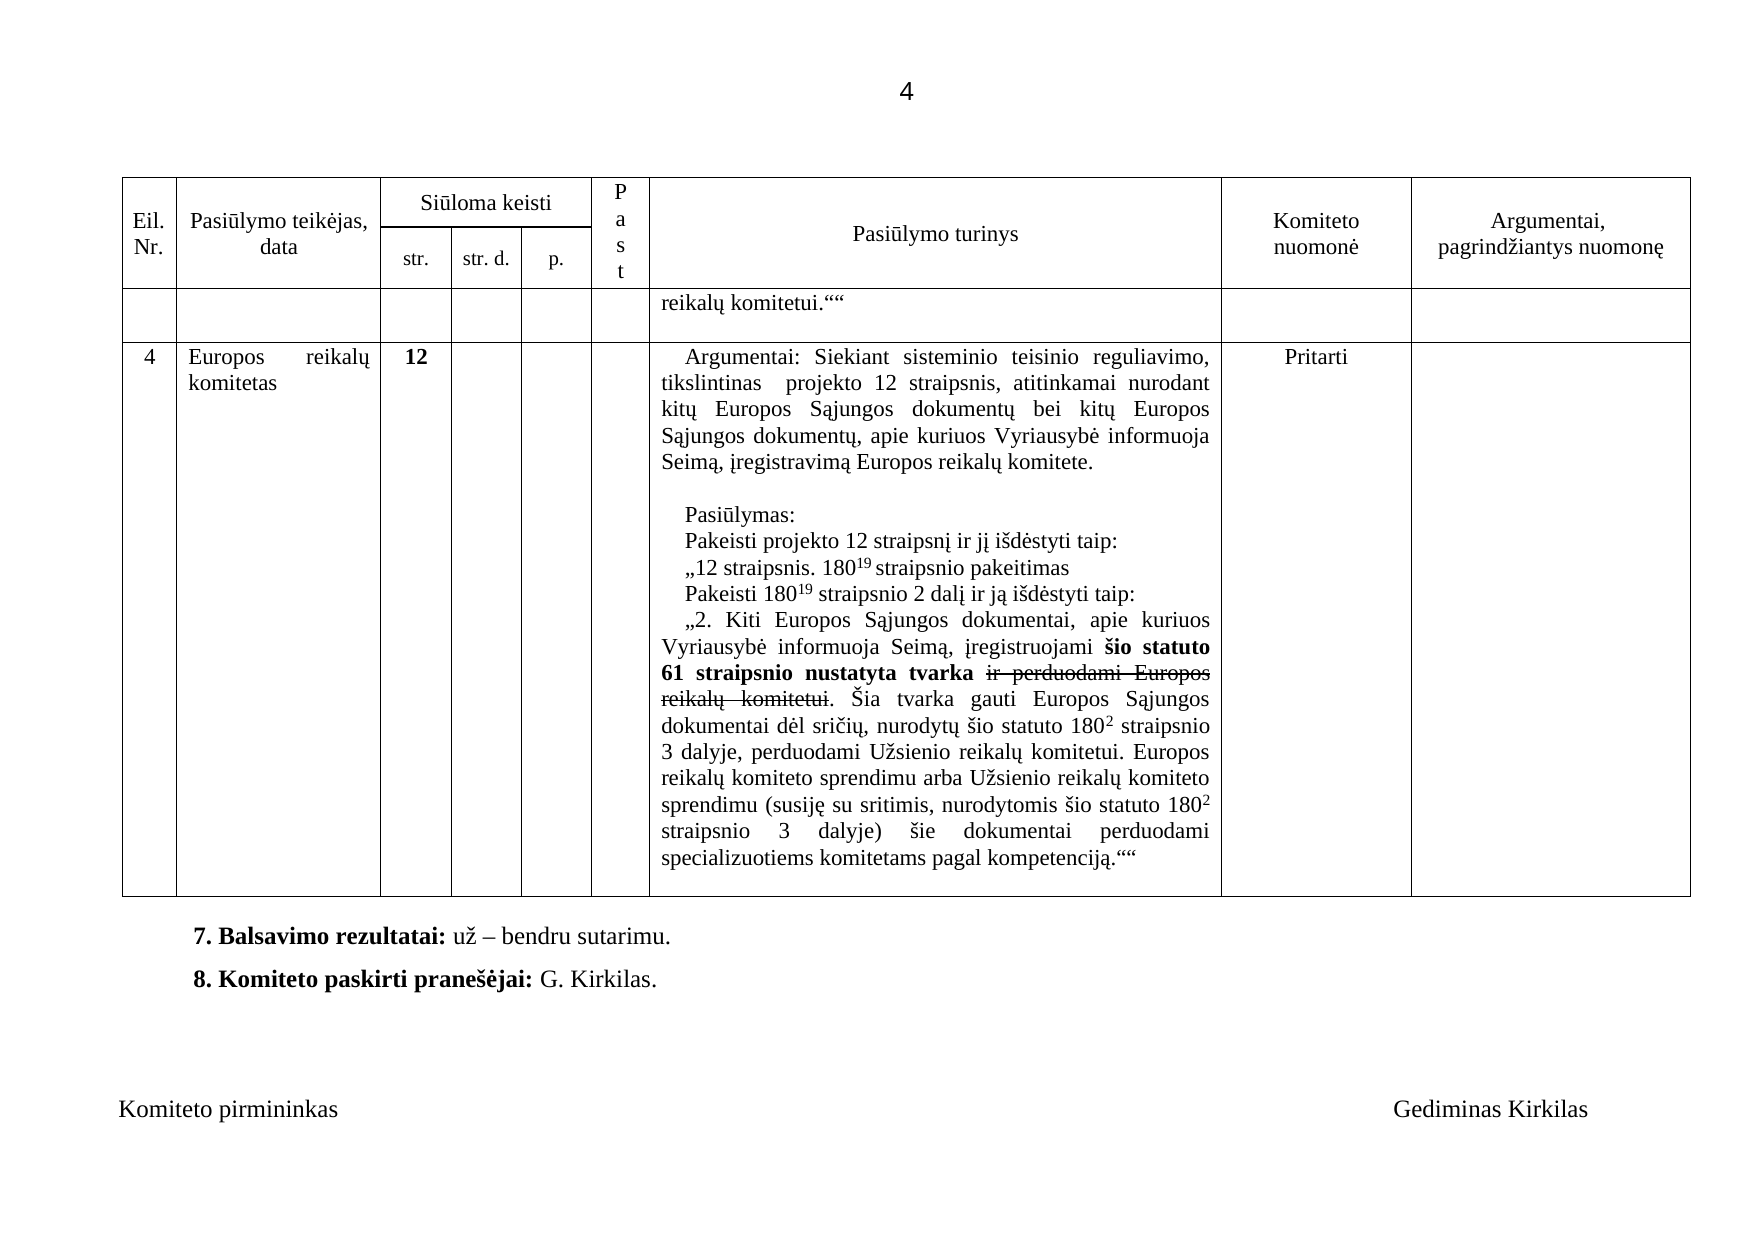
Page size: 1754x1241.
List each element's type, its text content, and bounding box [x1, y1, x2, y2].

table_cell [522, 289, 591, 342]
table_header Komiteto nuomonė [1222, 178, 1411, 288]
table_cell [1412, 343, 1690, 896]
table_header Eil. Nr. [123, 178, 176, 288]
table_header Pasiūlymo turinys [650, 178, 1221, 288]
table_cell [1222, 289, 1411, 342]
table_header Siūloma keisti [381, 178, 591, 226]
table_cell Europos reikalų komitetas [177, 343, 380, 896]
table_cell [592, 343, 649, 896]
table_header Pastabos [592, 178, 649, 288]
text 7. Balsavimo rezultatai: už – bendru sutarimu. [118, 921, 1695, 950]
table_cell [522, 343, 591, 896]
table_cell Argumentai: Siekiant sisteminio teisinio reguliavimo, tikslintinas projekto 12 straipsnis, atitinkamai nurodant kitų Europos Sąjungos dokumentų bei kitų Europos Sąjungos dokumentų, apie kuriuos Vyriausybė informuoja Seimą, įregistravimą Europos reikalų komitete. Pasiūlymas: Pakeisti projekto 12 straipsnį ir jį išdėstyti taip: „12 straipsnis. 18019 straipsnio pakeitimas Pakeisti 18019 straipsnio 2 dalį ir ją išdėstyti taip: „2. Kiti Europos Sąjungos dokumentai, apie kuriuos Vyriausybė informuoja Seimą, įregistruojami šio statuto 61 straipsnio nustatyta tvarka ir perduodami Europos reikalų komitetui. Šia tvarka gauti Europos Sąjungos dokumentai dėl sričių, nurodytų šio statuto 1802 straipsnio 3 dalyje, perduodami Užsienio reikalų komitetui. Europos reikalų komiteto sprendimu arba Užsienio reikalų komiteto sprendimu (susiję su sritimis, nurodytomis šio statuto 1802 straipsnio 3 dalyje) šie dokumentai perduodami specializuotiems komitetams pagal kompetenciją.““ [650, 343, 1221, 896]
table_cell str. d. [452, 228, 521, 288]
table_cell reikalų komitetui.““ [650, 289, 1221, 342]
table_cell 4 [123, 343, 176, 896]
table_cell 12 [381, 343, 451, 896]
table_cell str. [381, 228, 451, 288]
table_cell [381, 289, 451, 342]
table_cell [452, 343, 521, 896]
table_header Argumentai, pagrindžiantys nuomonę [1412, 178, 1690, 288]
table_cell [1412, 289, 1690, 342]
table_cell [592, 289, 649, 342]
text Komiteto pirmininkas Gediminas Kirkilas [118, 1094, 1695, 1123]
table_header Pasiūlymo teikėjas, data [177, 178, 380, 288]
table_cell [177, 289, 380, 342]
text 8. Komiteto paskirti pranešėjai: G. Kirkilas. [118, 964, 1695, 993]
table_cell [123, 289, 176, 342]
table_cell Pritarti [1222, 343, 1411, 896]
table_cell [452, 289, 521, 342]
table_cell p. [522, 228, 591, 288]
